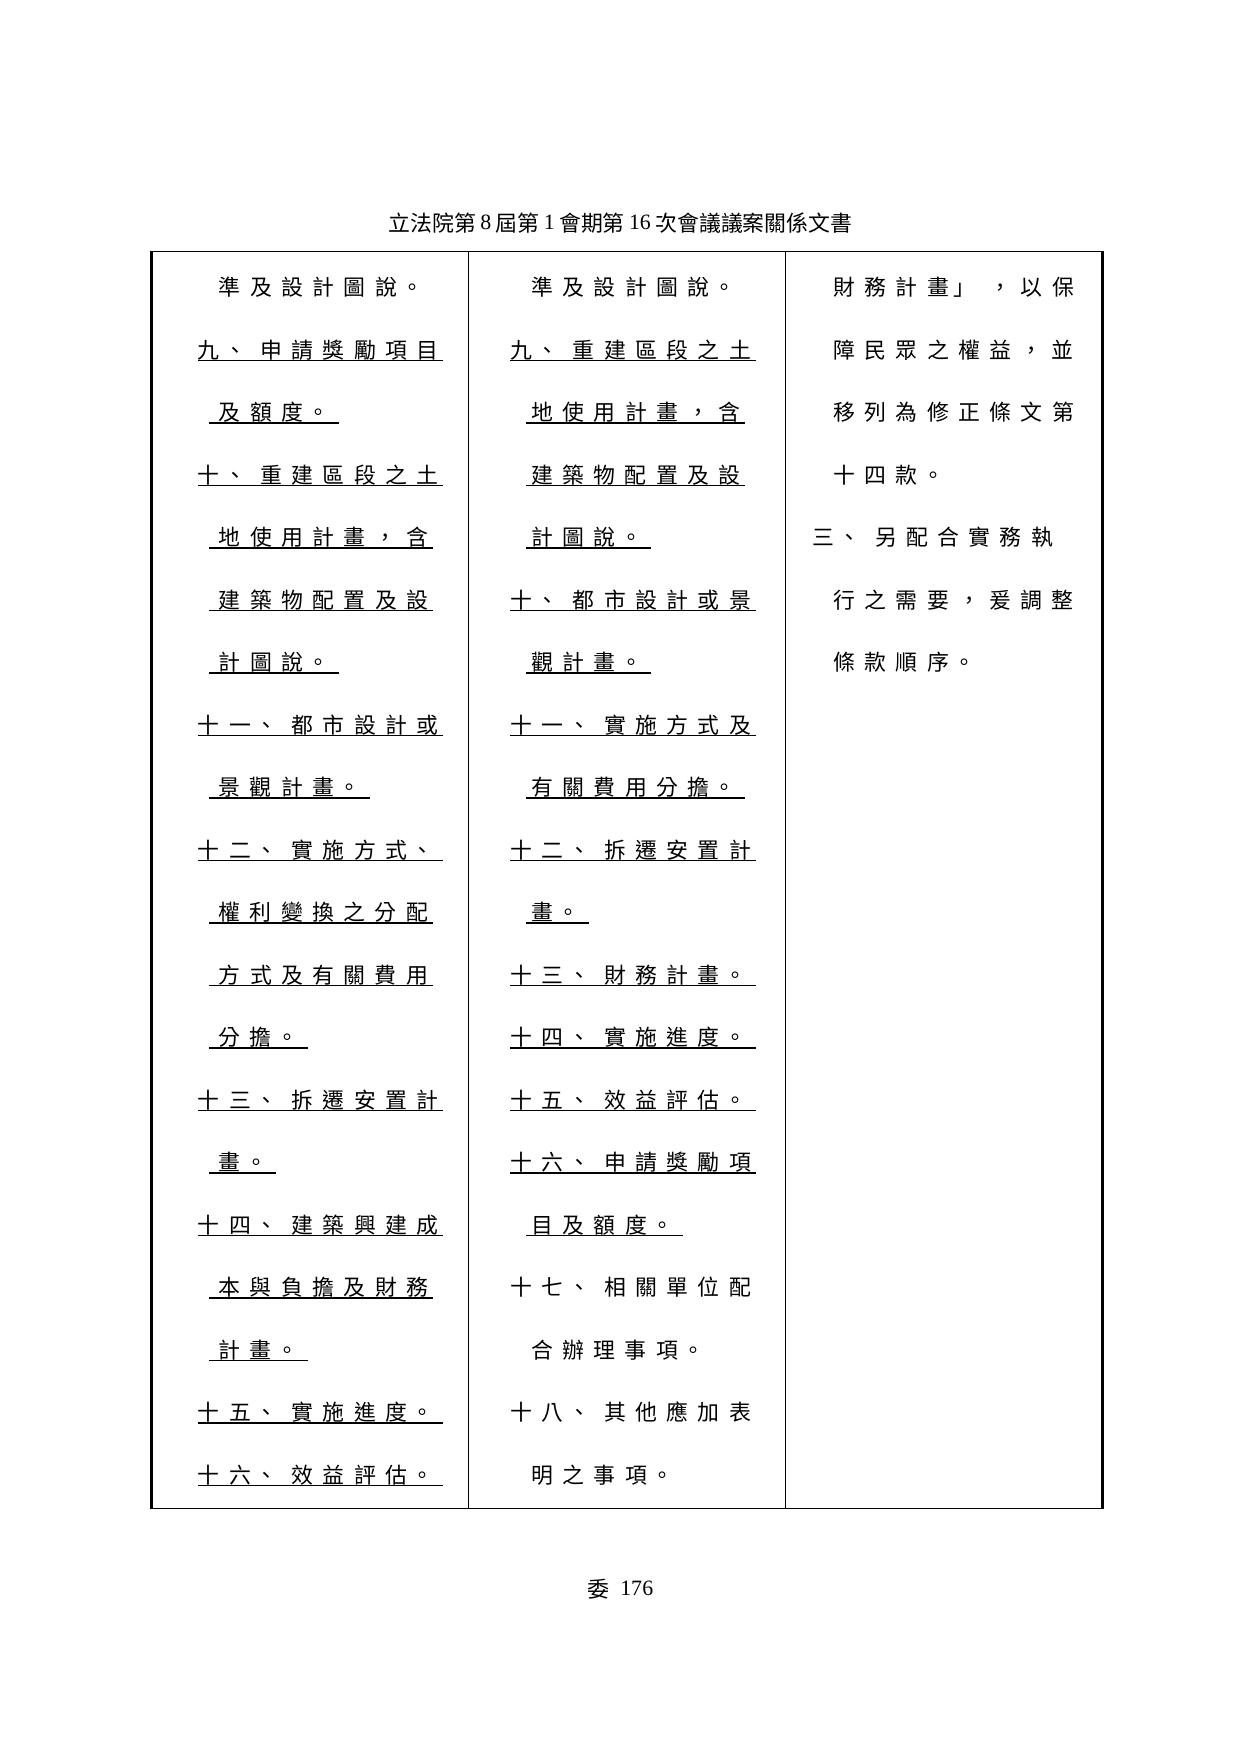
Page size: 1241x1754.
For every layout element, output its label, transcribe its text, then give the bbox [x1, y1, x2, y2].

table_cell 準及設計圖說。 九、申請獎勵項目及額度。 十、重建區段之土地使用計畫，含建築物配置及設計圖說。 十一、都市設計或景觀計畫。 十二、實施方式、權利變換之分配方式及有關費用分擔。 十三、拆遷安置計畫。 十四、建築興建成本與負擔及財務計畫。 十五、實施進度。 十六、效益評估。 [153, 252, 468, 1508]
table_cell 準及設計圖說。 九、重建區段之土地使用計畫，含建築物配置及設計圖說。 十、都市設計或景觀計畫。 十一、實施方式及有關費用分擔。 十二、拆遷安置計畫。 十三、財務計畫。 十四、實施進度。 十五、效益評估。 十六、申請獎勵項目及額度。 十七、相關單位配合辦理事項。 十八、其他應加表明之事項。 [469, 252, 785, 1508]
table_cell 財務計畫」，以保障民眾之權益，並移列為修正條文第十四款。 三、另配合實務執行之需要，爰調整條款順序。 [786, 252, 1101, 1508]
